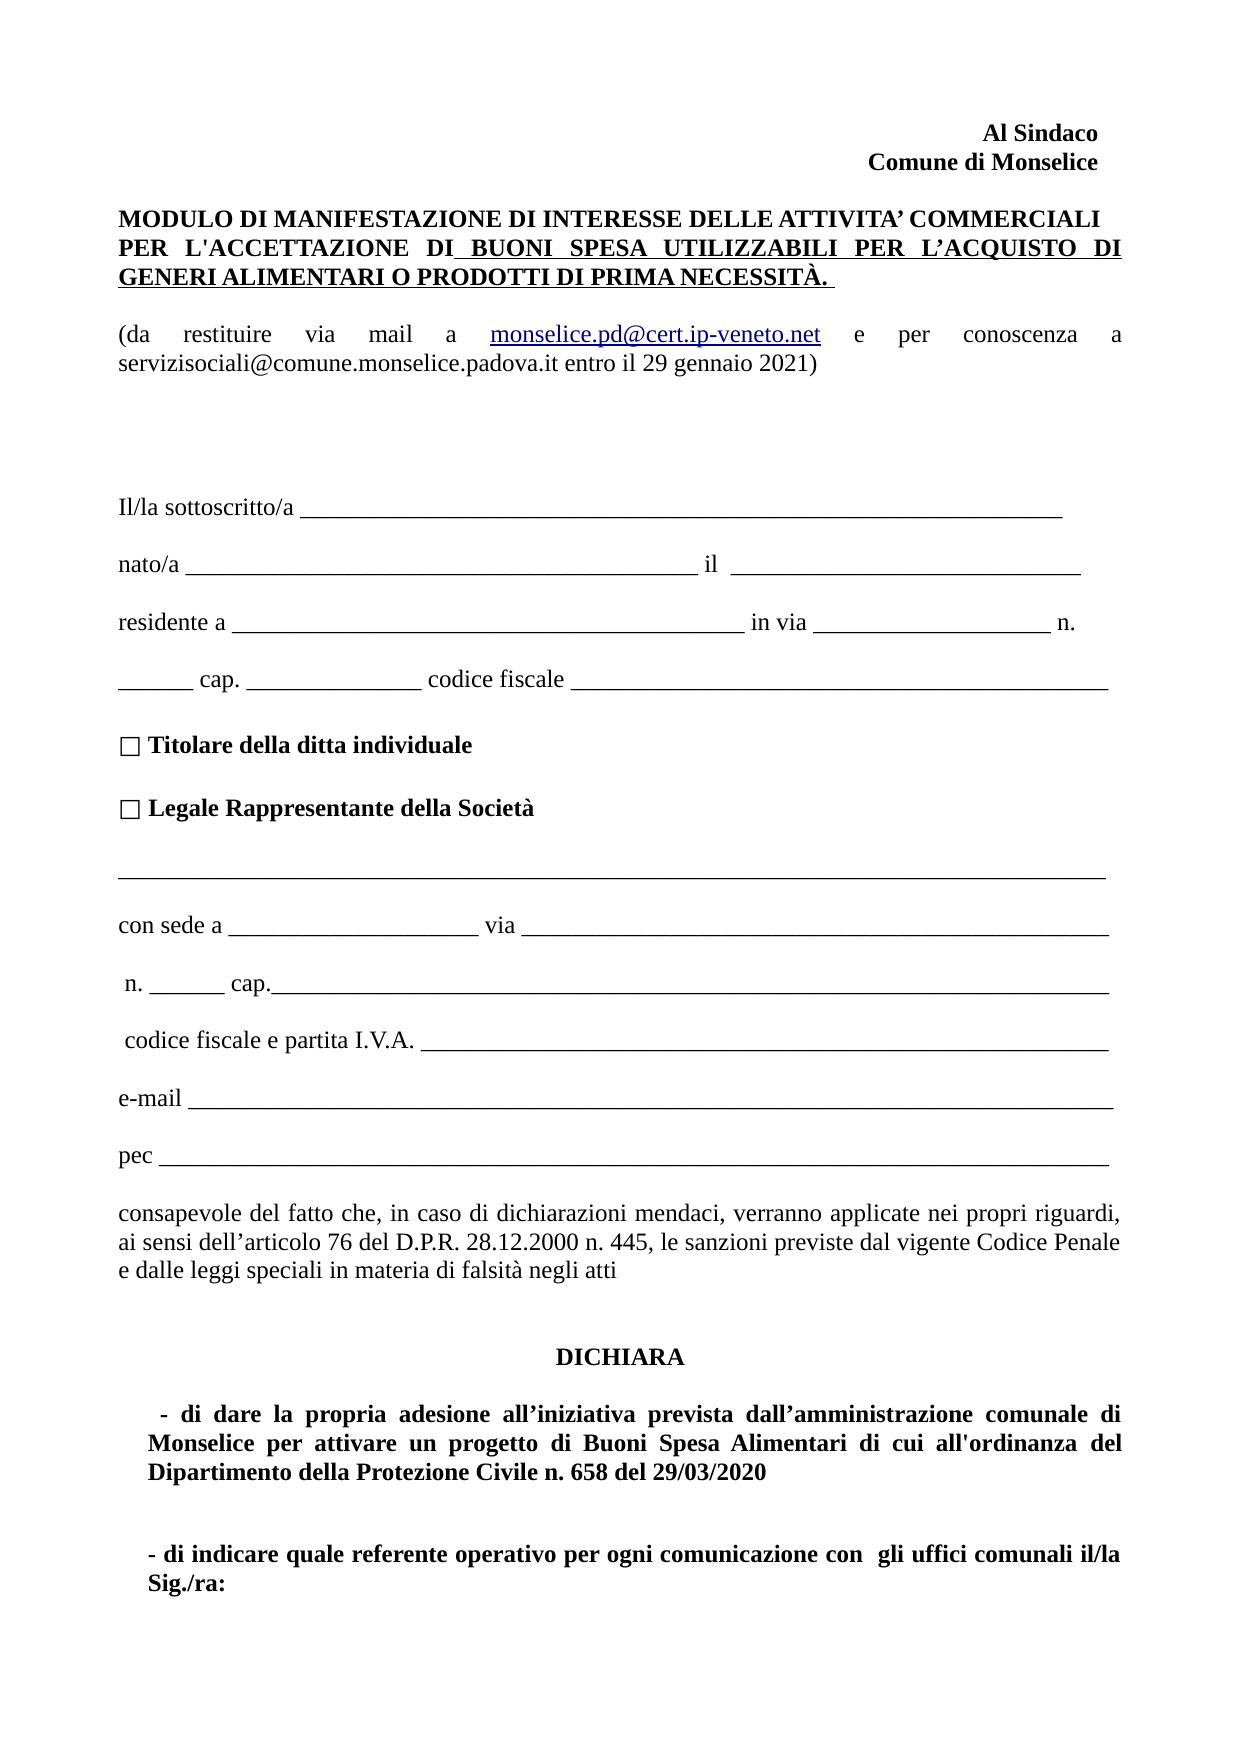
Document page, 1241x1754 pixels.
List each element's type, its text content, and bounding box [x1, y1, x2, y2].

text _______________________________________________________________________________ [118, 853, 1122, 882]
text consapevole del fatto che, in caso di dichiarazioni mendaci, verranno applicate nei propri riguardi, ai sensi dell’articolo 76 del D.P.R. 28.12.2000 n. 445, le sanzioni previste dal vigente Codice Penale e dalle leggi speciali in materia di falsità negli atti [118, 1198, 1122, 1284]
text □ Titolare della ditta individuale [118, 727, 1122, 761]
text e-mail __________________________________________________________________________ [118, 1083, 1122, 1112]
text residente a _________________________________________ in via ___________________ n. [118, 607, 1122, 636]
text pec ____________________________________________________________________________ [118, 1140, 1122, 1169]
text Al Sindaco [342, 118, 1104, 147]
text MODULO DI MANIFESTAZIONE DI INTERESSE DELLE ATTIVITA’ COMMERCIALI [118, 204, 1122, 233]
text Comune di Monselice [342, 147, 1104, 176]
text Il/la sottoscritto/a _____________________________________________________________ [118, 492, 1122, 521]
text - di dare la propria adesione all’iniziativa prevista dall’amministrazione comunale di Monselice per attivare un progetto di Buoni Spesa Alimentari di cui all'ordinanza del Dipartimento della Protezione Civile n. 658 del 29/03/2020 [148, 1399, 1122, 1485]
text n. ______ cap.___________________________________________________________________ [118, 968, 1122, 997]
text □ Legale Rappresentante della Società [118, 790, 1122, 824]
text DICHIARA [118, 1342, 1122, 1370]
text codice fiscale e partita I.V.A. _______________________________________________________ [118, 1025, 1122, 1054]
text (da restituire via mail a monselice.pd@cert.ip-veneto.net e per conoscenza a servizisociali@comune.monselice.padova.it entro il 29 gennaio 2021) [118, 319, 1122, 377]
text con sede a ____________________ via _______________________________________________ [118, 910, 1122, 939]
text - di indicare quale referente operativo per ogni comunicazione con gli uffici comunali il/la Sig./ra: [148, 1539, 1122, 1597]
text nato/a _________________________________________ il ____________________________ [118, 549, 1122, 578]
text PER L'ACCETTAZIONE DI BUONI SPESA UTILIZZABILI PER L’ACQUISTO DI GENERI ALIMENTARI O PRODOTTI DI PRIMA NECESSITÀ. [118, 233, 1122, 291]
text ______ cap. ______________ codice fiscale ___________________________________________ [118, 664, 1122, 693]
